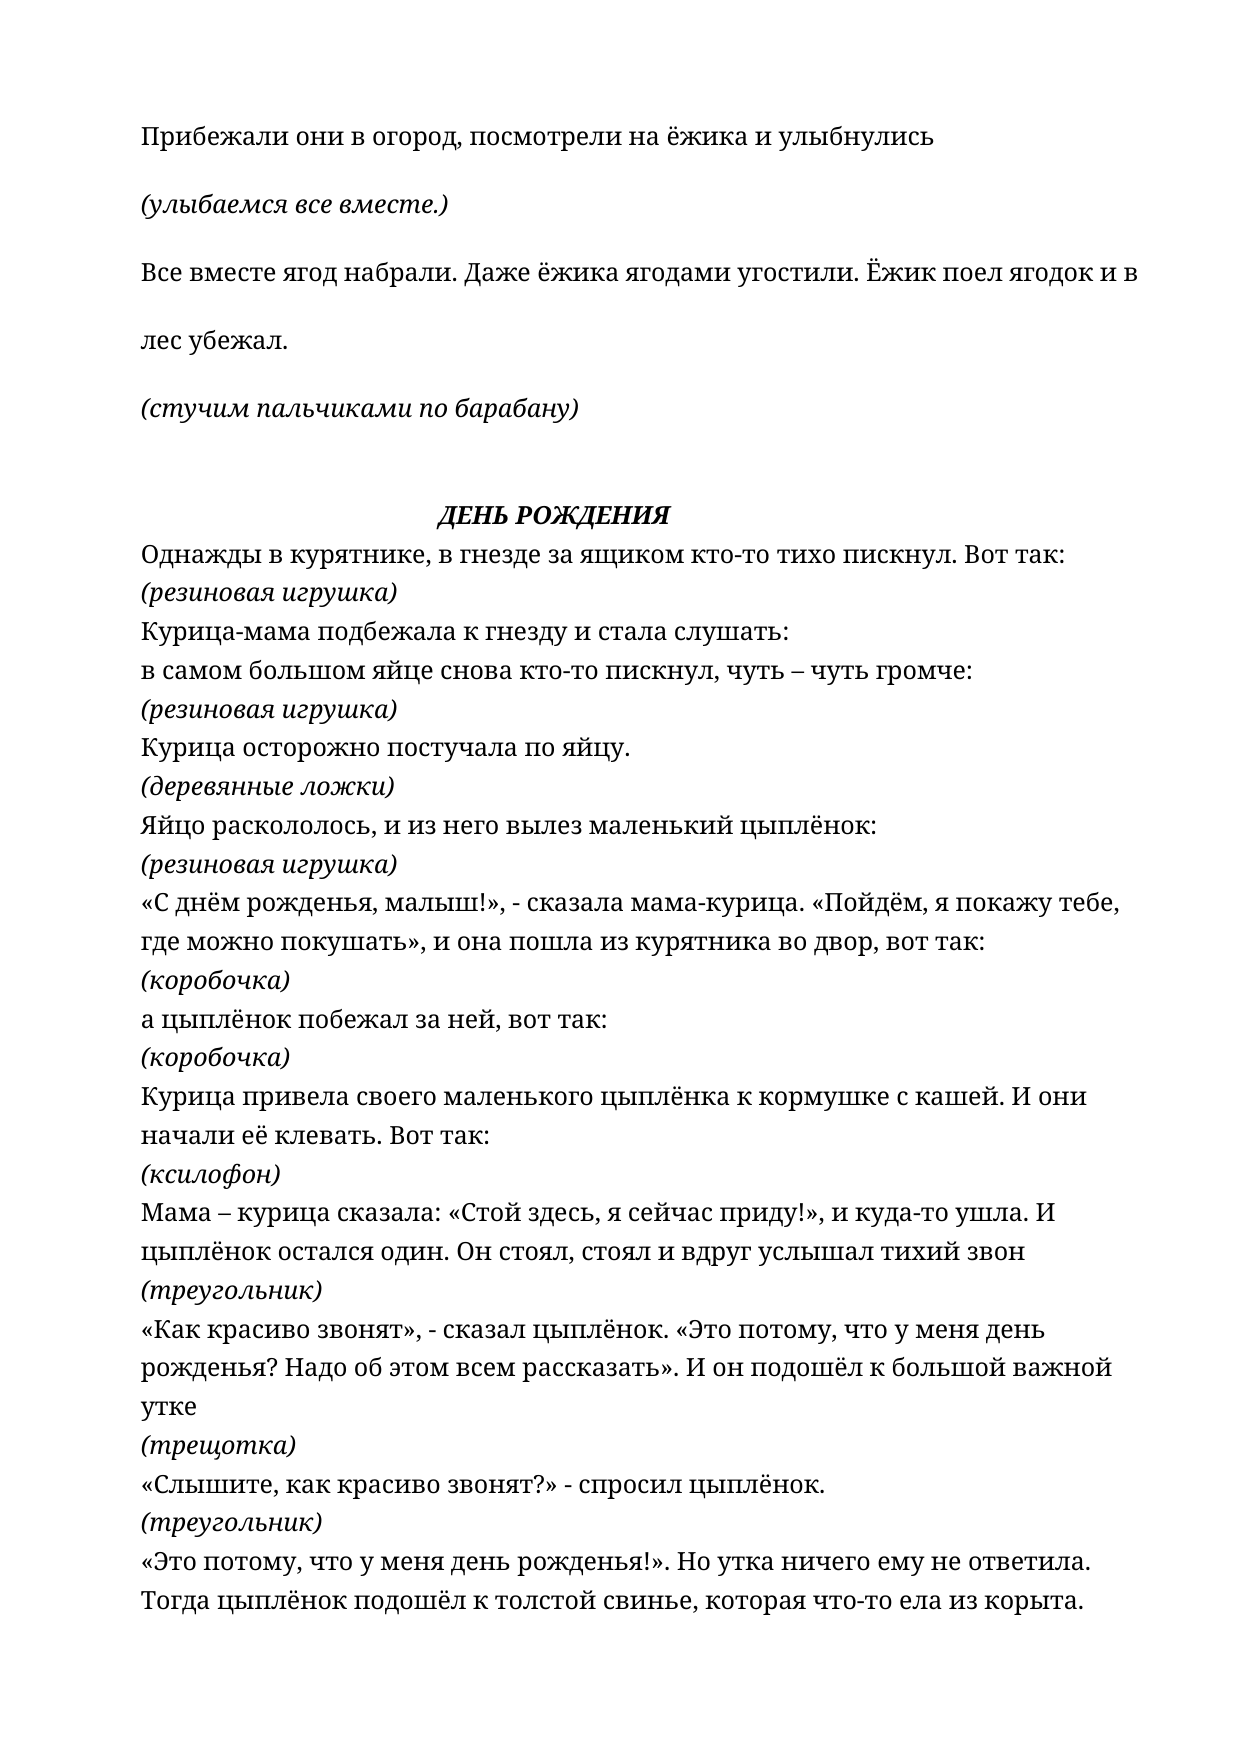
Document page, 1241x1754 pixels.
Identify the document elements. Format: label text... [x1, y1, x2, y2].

text (коробочка) а цыплёнок побежал за ней, вот так: [141, 962, 1152, 1035]
text (резиновая игрушка) [141, 691, 1152, 725]
text «С днём рожденья, малыш!», - сказала мама-курица. «Пойдём, я покажу тебе, где можно покушать», и она пошла из курятника во двор, вот так: [141, 885, 1152, 958]
text (треугольник) [141, 1505, 1152, 1539]
text (деревянные ложки) [141, 769, 1152, 803]
text (коробочка) Курица привела своего маленького цыплёнка к кормушке с кашей. И они начали её клевать. Вот так: [141, 1040, 1152, 1152]
text ДЕНЬ РОЖДЕНИЯ Однажды в курятнике, в гнезде за ящиком кто-то тихо пискнул. Вот так: [141, 497, 1152, 570]
text «Это потому, что у меня день рожденья!». Но утка ничего ему не ответила. Тогда цыплёнок подошёл к толстой свинье, которая что-то ела из корыта. [141, 1544, 1152, 1617]
text (улыбаемся все вместе.) [141, 186, 1152, 220]
text (резиновая игрушка) [141, 575, 1152, 609]
text (стучим пальчиками по барабану) [141, 391, 1152, 425]
text Все вместе ягод набрали. Даже ёжика ягодами угостили. Ёжик поел ягодок и в лес убежал. [141, 254, 1152, 357]
text (резиновая игрушка) [141, 846, 1152, 880]
text в самом большом яйце снова кто-то пискнул, чуть – чуть громче: [141, 652, 1152, 687]
text Курица осторожно постучала по яйцу. [141, 730, 1152, 764]
text Яйцо раскололось, и из него вылез маленький цыплёнок: [141, 807, 1152, 842]
text Прибежали они в огород, посмотрели на ёжика и улыбнулись [141, 118, 1152, 152]
text Курица-мама подбежала к гнезду и стала слушать: [141, 614, 1152, 648]
text «Как красиво звонят», - сказал цыплёнок. «Это потому, что у меня день рожденья? Надо об этом всем рассказать». И он подошёл к большой важной утке (трещотка) [141, 1311, 1152, 1462]
text (ксилофон) Мама – курица сказала: «Стой здесь, я сейчас приду!», и куда-то ушла. И цыплёнок остался один. Он стоял, стоял и вдруг услышал тихий звон (треугольник) [141, 1156, 1152, 1307]
text «Слышите, как красиво звонят?» - спросил цыплёнок. [141, 1466, 1152, 1500]
